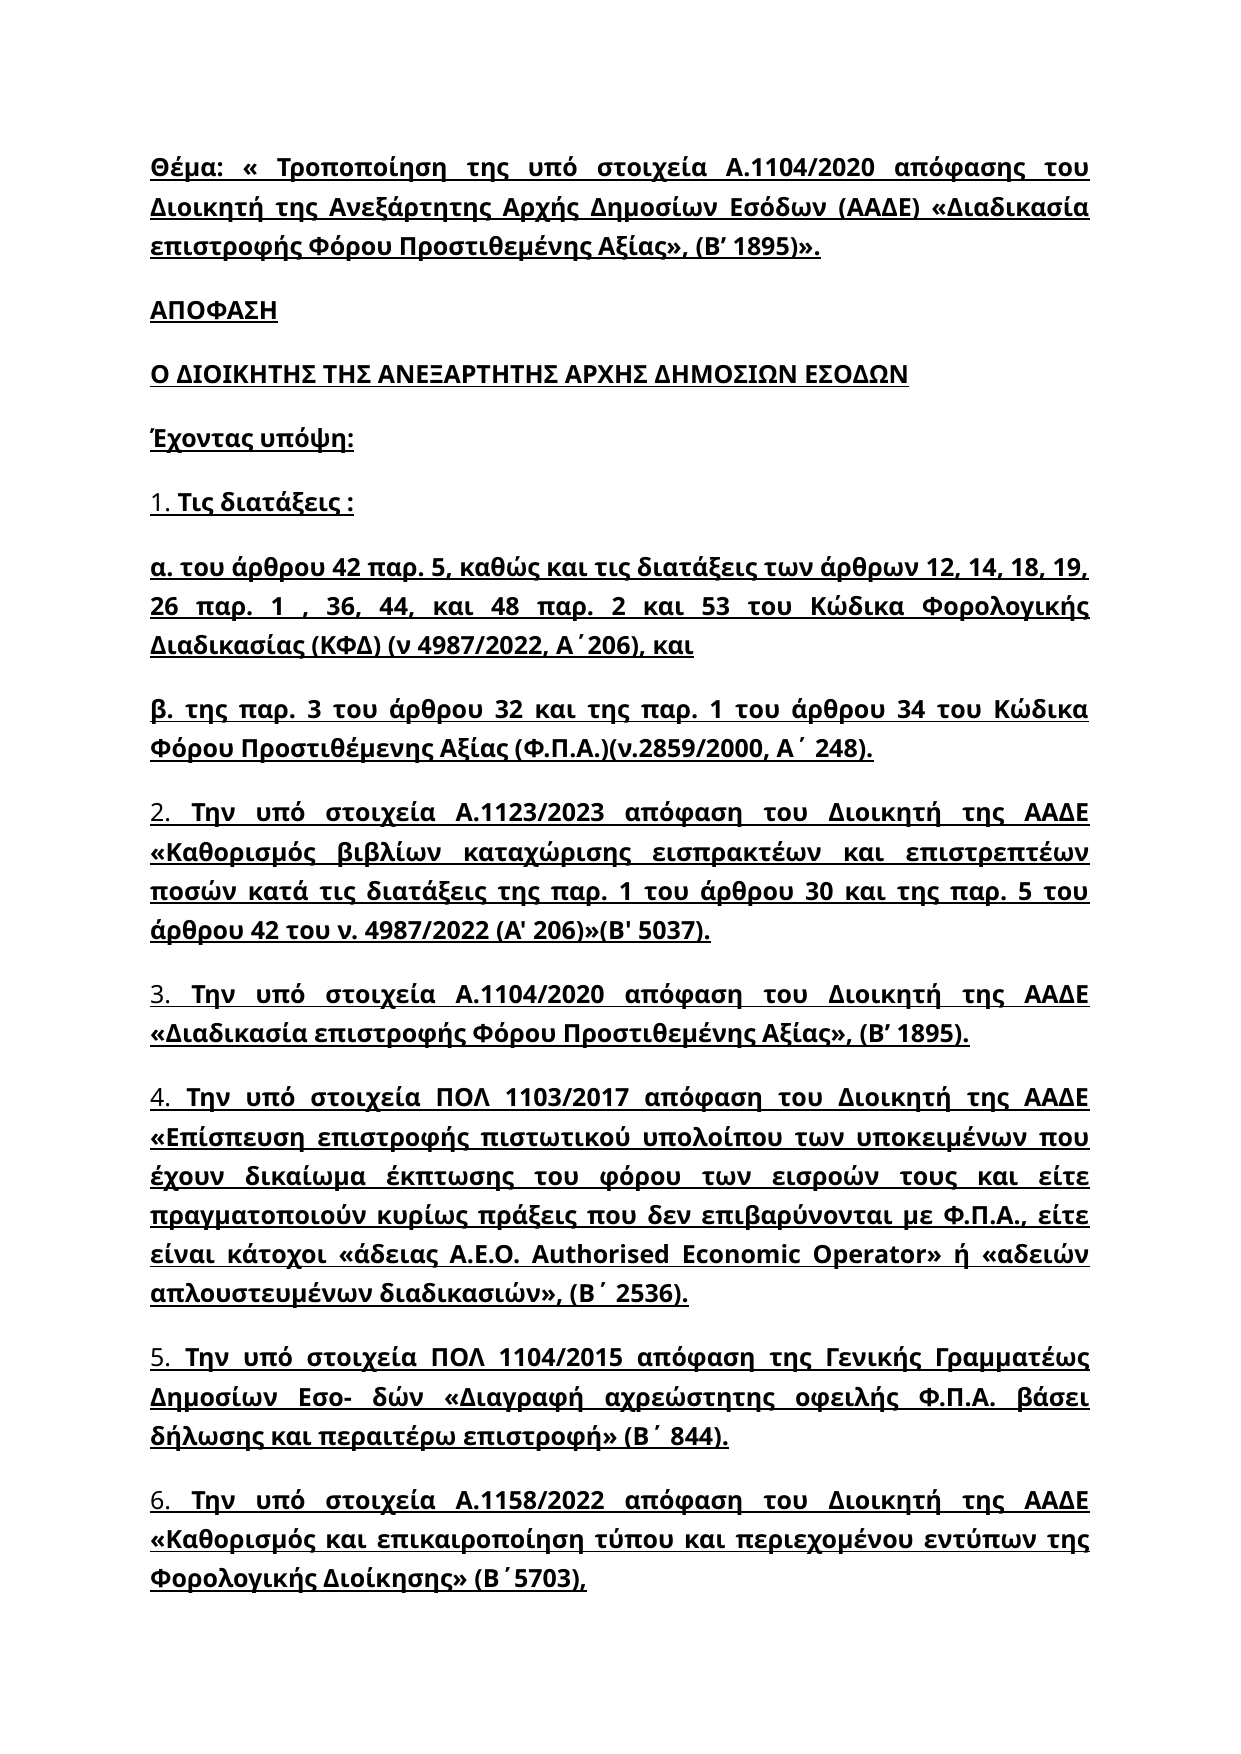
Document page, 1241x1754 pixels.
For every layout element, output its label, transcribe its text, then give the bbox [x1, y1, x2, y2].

text πραγματοποιούν κυρίως πράξεις που δεν επιβαρύνονται με Φ.Π.Α., είτε [150, 1189, 1090, 1226]
text Δημοσίων Εσο- δών «Διαγραφή αχρεώστητης οφειλής Φ.Π.Α. βάσει [150, 1371, 1090, 1408]
text 3. Την υπό στοιχεία Α.1104/2020 απόφαση του Διοικητή της ΑΑΔΕ [150, 977, 1090, 1006]
text Διαδικασίας (ΚΦΔ) (ν 4987/2022, Α΄206), και [150, 619, 1090, 662]
text Διοικητή της Ανεξάρτητης Αρχής Δημοσίων Εσόδων (ΑΑΔΕ) «Διαδικασία [150, 181, 1090, 218]
text Έχοντας υπόψη: [150, 421, 1090, 455]
text ποσών κατά τις διατάξεις της παρ. 1 του άρθρου 30 και της παρ. 5 του [150, 865, 1090, 902]
text είναι κάτοχοι «άδειας Α.Ε.Ο. Authorised Economic Operator» ή «αδειών [150, 1228, 1090, 1266]
text 4. Την υπό στοιχεία ΠΟΛ 1103/2017 απόφαση του Διοικητή της ΑΑΔΕ [150, 1080, 1090, 1109]
text Ο ΔΙΟΙΚΗΤΗΣ ΤΗΣ ΑΝΕΞΑΡΤΗΤΗΣ ΑΡΧΗΣ ΔΗΜΟΣΙΩΝ ΕΣΟΔΩΝ [150, 357, 1090, 391]
text α. του άρθρου 42 παρ. 5, καθώς και τις διατάξεις των άρθρων 12, 14, 18, 19, 26 παρ. 1 , 36, 44, και 48 παρ. 2 και 53 του Κώδικα Φορολογικής [150, 549, 1090, 617]
text «Επίσπευση επιστροφής πιστωτικού υπολοίπου των υποκειμένων που [150, 1111, 1090, 1148]
text 2. Την υπό στοιχεία Α.1123/2023 απόφαση του Διοικητή της ΑΑΔΕ [150, 795, 1090, 824]
text δήλωσης και περαιτέρω επιστροφή» (Β΄ 844). [150, 1410, 1090, 1452]
text άρθρου 42 του ν. 4987/2022 (Α' 206)»(Β' 5037). [150, 904, 1090, 947]
text έχουν δικαίωμα έκπτωσης του φόρου των εισροών τους και είτε [150, 1150, 1090, 1187]
text Θέμα: « Τροποποίηση της υπό στοιχεία Α.1104/2020 απόφασης του [150, 150, 1090, 179]
text 6. Την υπό στοιχεία Α.1158/2022 απόφαση του Διοικητή της ΑΑΔΕ [150, 1482, 1090, 1511]
text επιστροφής Φόρου Προστιθεμένης Αξίας», (Β’ 1895)». [150, 220, 1090, 262]
text απλουστευμένων διαδικασιών», (Β΄ 2536). [150, 1267, 1090, 1310]
text 5. Την υπό στοιχεία ΠΟΛ 1104/2015 απόφαση της Γενικής Γραμματέως [150, 1340, 1090, 1369]
text «Καθορισμός και επικαιροποίηση τύπου και περιεχομένου εντύπων της [150, 1513, 1090, 1551]
text «Διαδικασία επιστροφής Φόρου Προστιθεμένης Αξίας», (Β’ 1895). [150, 1007, 1090, 1050]
text Φορολογικής Διοίκησης» (Β΄5703), [150, 1552, 1090, 1595]
text β. της παρ. 3 του άρθρου 32 και της παρ. 1 του άρθρου 34 του Κώδικα Φόρου Προστιθέμενης Αξίας (Φ.Π.Α.)(ν.2859/2000, Α΄ 248). [150, 692, 1090, 765]
text ΑΠΟΦΑΣΗ [150, 292, 1090, 327]
text 1. Τις διατάξεις : [150, 485, 1090, 519]
text «Καθορισμός βιβλίων καταχώρισης εισπρακτέων και επιστρεπτέων [150, 826, 1090, 863]
